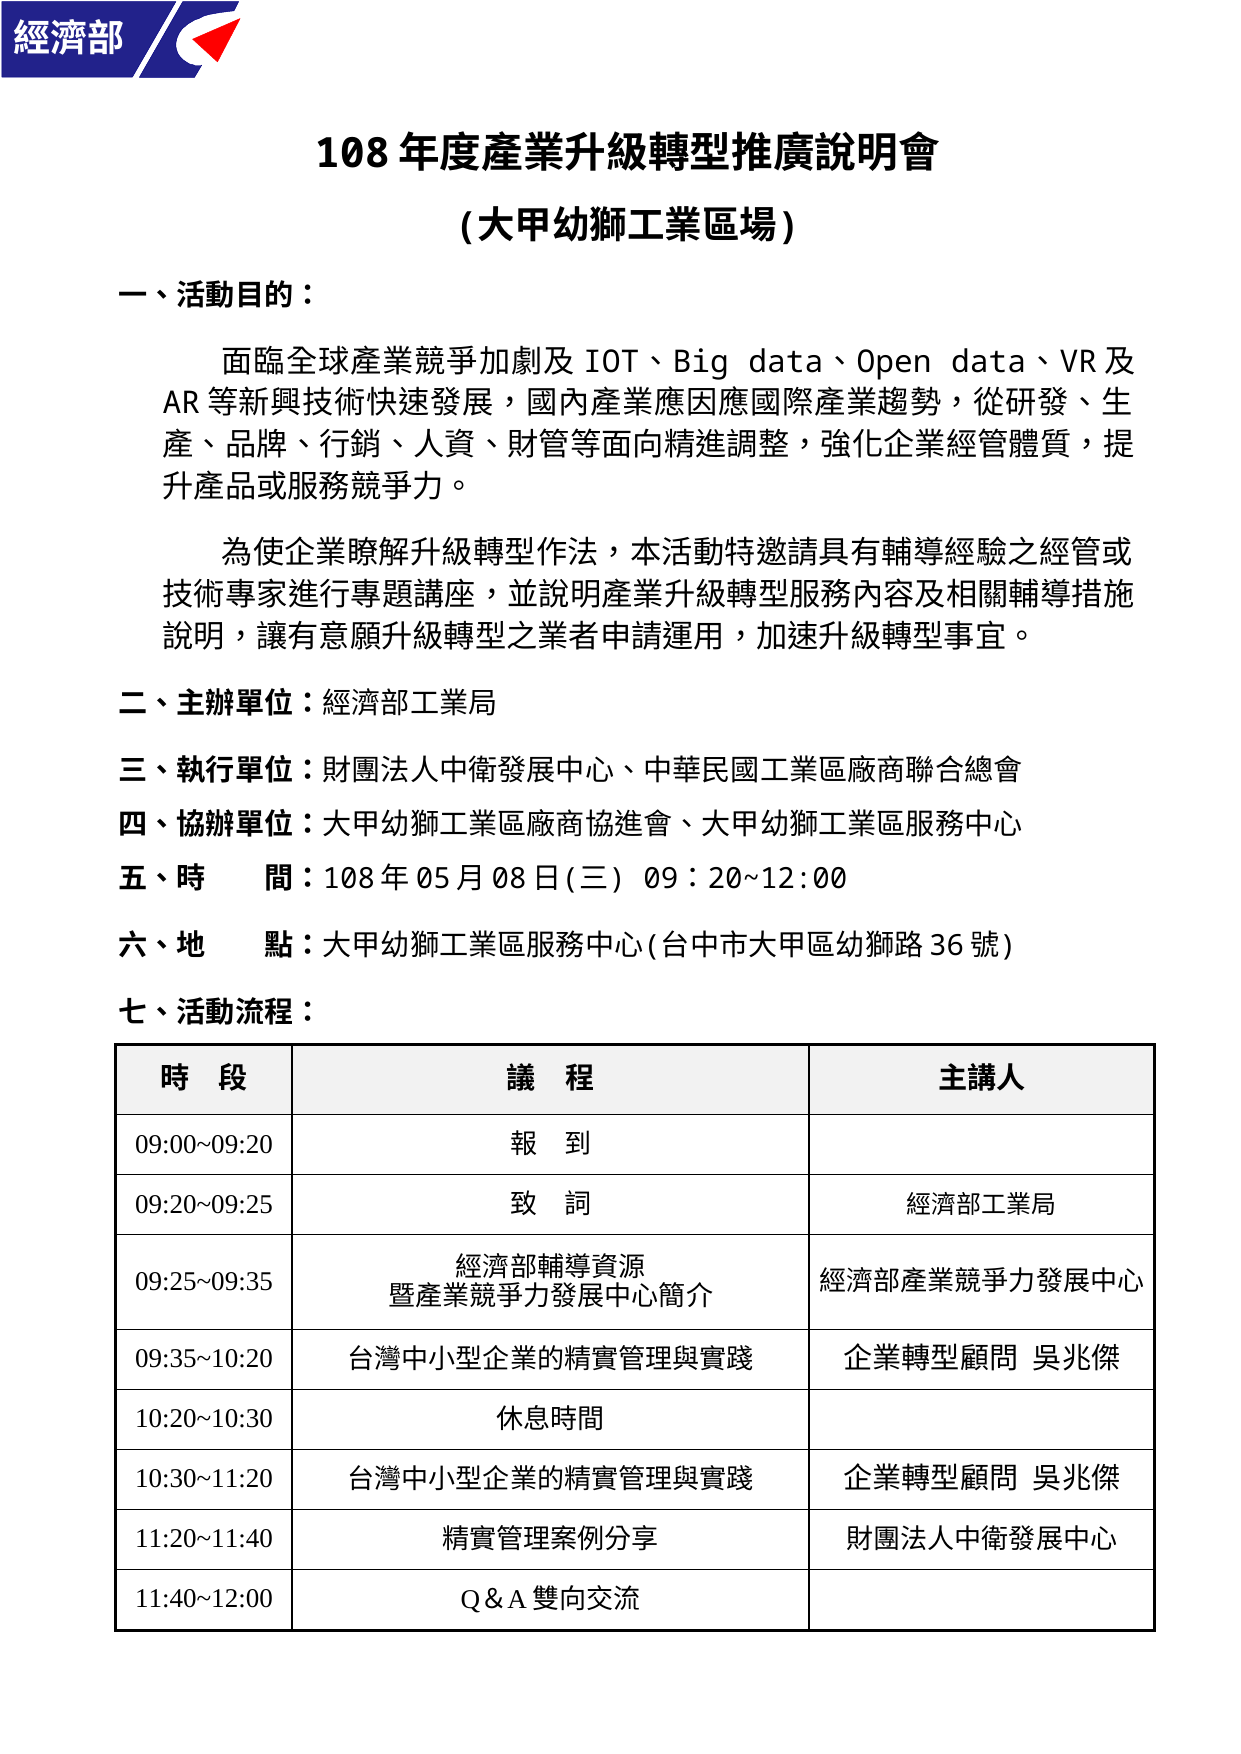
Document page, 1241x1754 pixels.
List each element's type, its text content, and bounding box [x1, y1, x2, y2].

table_cell 台灣中小型企業的精實管理與實踐 [293, 1330, 808, 1389]
text 108年度產業升級轉型推廣說明會 [118, 131, 1136, 176]
table_cell 經濟部產業競爭力發展中心 [810, 1235, 1153, 1329]
table_cell 台灣中小型企業的精實管理與實踐 [293, 1450, 808, 1509]
text 七、活動流程： [118, 989, 1152, 1031]
text 面臨全球產業競爭加劇及IOT、Big data、Open data、VR及AR等新興技術快速發展，國內產業應因應國際產業趨勢，從研發、生產、品牌、行銷、人資、財管等面向精進調整，強化企業經管體質，提升產品或服務競爭力。 [162, 339, 1136, 506]
text 四、協辦單位：大甲幼獅工業區廠商協進會、大甲幼獅工業區服務中心 [118, 801, 1152, 843]
table_cell [810, 1570, 1153, 1629]
table_cell 09:25~09:35 [117, 1235, 291, 1329]
table_cell [810, 1115, 1153, 1174]
table_cell 財團法人中衛發展中心 [810, 1510, 1153, 1569]
table_cell 11:40~12:00 [117, 1570, 291, 1629]
table_cell 報 到 [293, 1115, 808, 1174]
table_header 時 段 [117, 1046, 291, 1114]
text 二、主辦單位：經濟部工業局 [118, 681, 1152, 722]
table_cell 10:20~10:30 [117, 1390, 291, 1449]
table_cell 經濟部工業局 [810, 1175, 1153, 1234]
text (大甲幼獅工業區場) [118, 201, 1136, 247]
table_cell 09:00~09:20 [117, 1115, 291, 1174]
table_cell 09:35~10:20 [117, 1330, 291, 1389]
table_cell 09:20~09:25 [117, 1175, 291, 1234]
table_cell 精實管理案例分享 [293, 1510, 808, 1569]
table_cell [810, 1390, 1153, 1449]
table_cell 10:30~11:20 [117, 1450, 291, 1509]
table_cell 11:20~11:40 [117, 1510, 291, 1569]
text 三、執行單位：財團法人中衛發展中心、中華民國工業區廠商聯合總會 [118, 747, 1152, 789]
text 為使企業瞭解升級轉型作法，本活動特邀請具有輔導經驗之經管或技術專家進行專題講座，並說明產業升級轉型服務內容及相關輔導措施說明，讓有意願升級轉型之業者申請運用，加速升級轉型事宜。 [162, 531, 1136, 656]
table_cell 企業轉型顧問 吳兆傑 [810, 1450, 1153, 1509]
table_cell 經濟部輔導資源 暨產業競爭力發展中心簡介 [293, 1235, 808, 1329]
table_cell 休息時間 [293, 1390, 808, 1449]
text 一、活動目的： [118, 272, 1136, 314]
table_header 議 程 [293, 1046, 808, 1114]
table_cell 致 詞 [293, 1175, 808, 1234]
text 六、地 點：大甲幼獅工業區服務中心(台中市大甲區幼獅路36號) [118, 922, 1152, 964]
table_cell 企業轉型顧問 吳兆傑 [810, 1330, 1153, 1389]
table_cell Q＆A雙向交流 [293, 1570, 808, 1629]
table_header 主講人 [810, 1046, 1153, 1114]
text 五、時 間：108年05月08日(三) 09：20~12:00 [118, 856, 1152, 897]
